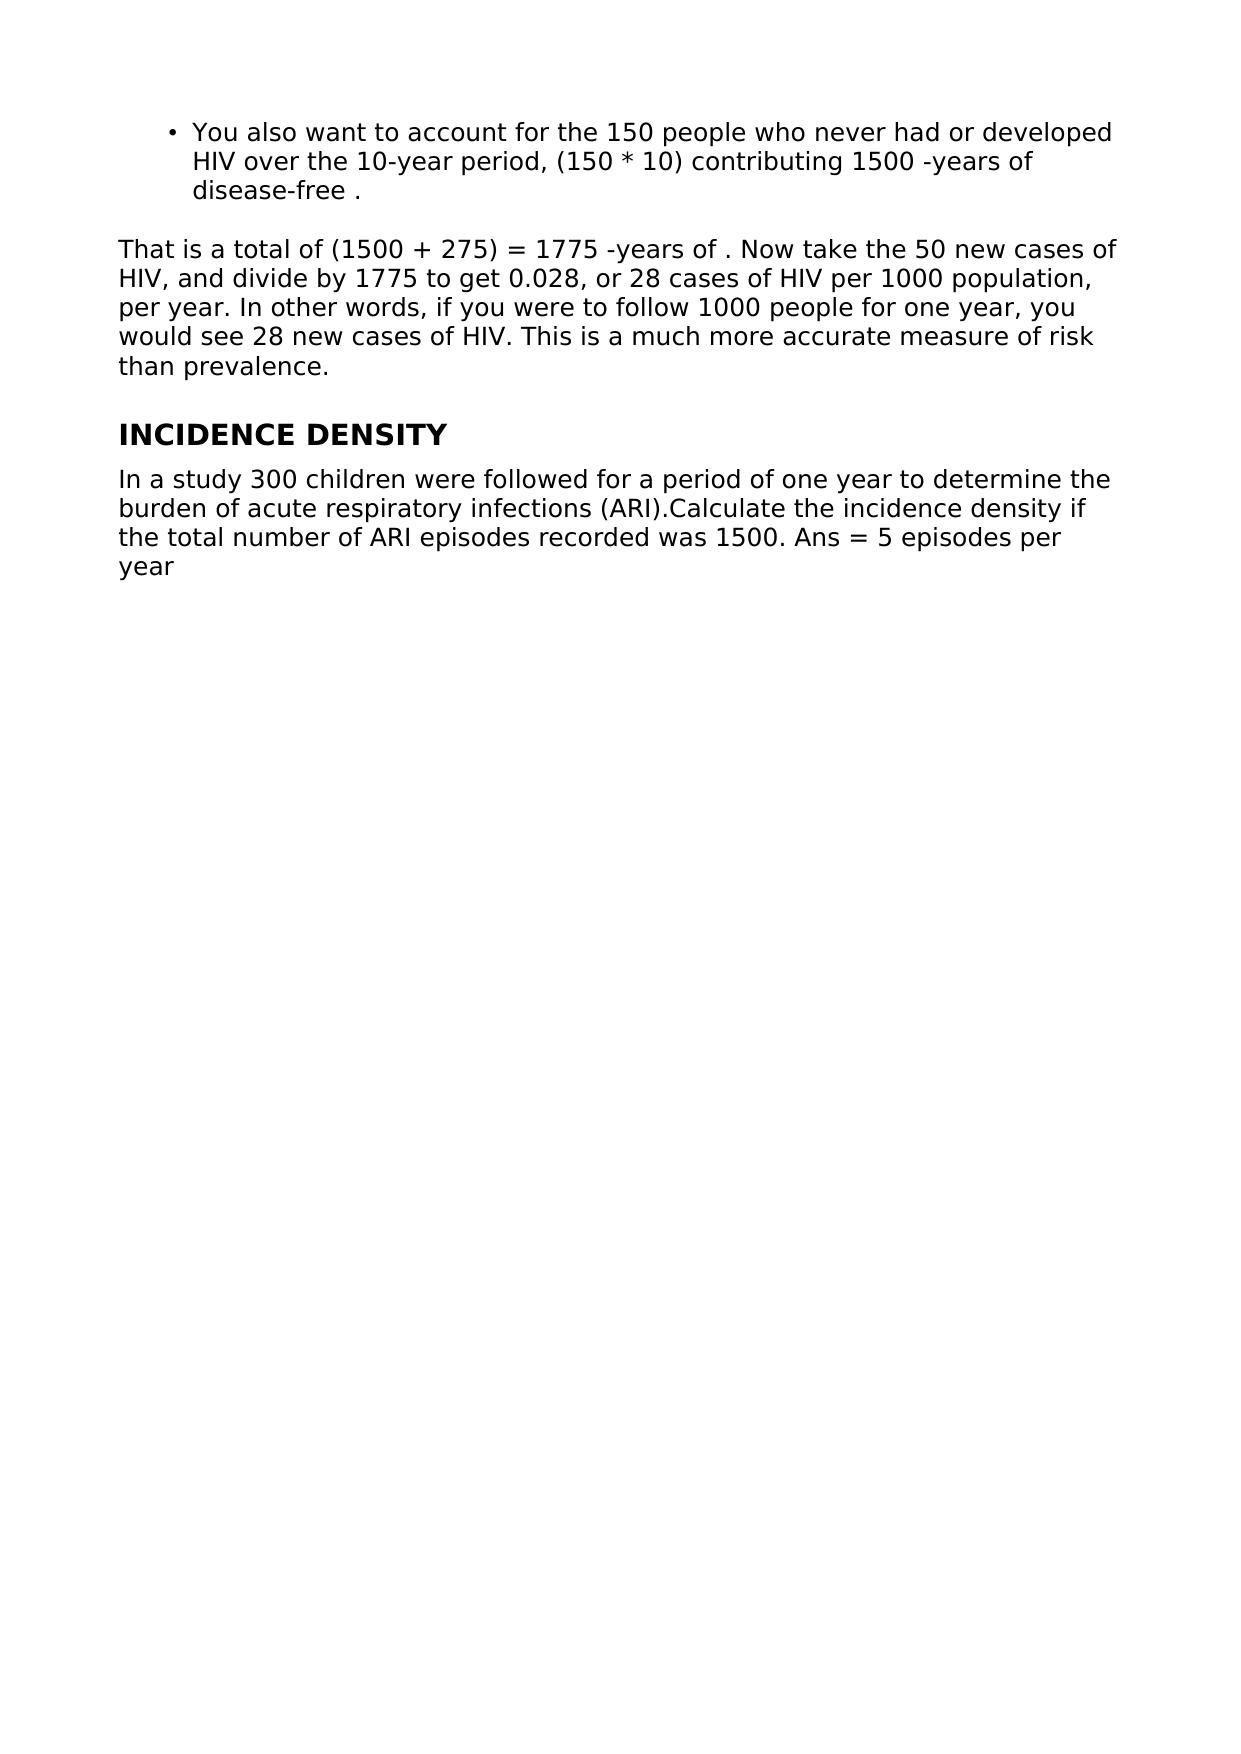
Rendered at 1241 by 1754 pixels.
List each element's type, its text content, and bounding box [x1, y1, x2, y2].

text In a study 300 children were followed for a period of one year to determine the burden of acute respiratory infections (ARI).Calculate the incidence density if the total number of ARI episodes recorded was 1500. Ans = 5 episodes per year [118, 465, 1122, 582]
subtitle INCIDENCE DENSITY [118, 418, 1122, 452]
text That is a total of (1500 + 275) = 1775 -years of . Now take the 50 new cases of HIV, and divide by 1775 to get 0.028, or 28 cases of HIV per 1000 population, per year. In other words, if you were to follow 1000 people for one year, you would see 28 new cases of HIV. This is a much more accurate measure of risk than prevalence. [118, 235, 1122, 381]
list You also want to account for the 150 people who never had or developed HIV over the 10-year period, (150 * 10) contributing 1500 -years of disease-free . [177, 118, 1122, 206]
